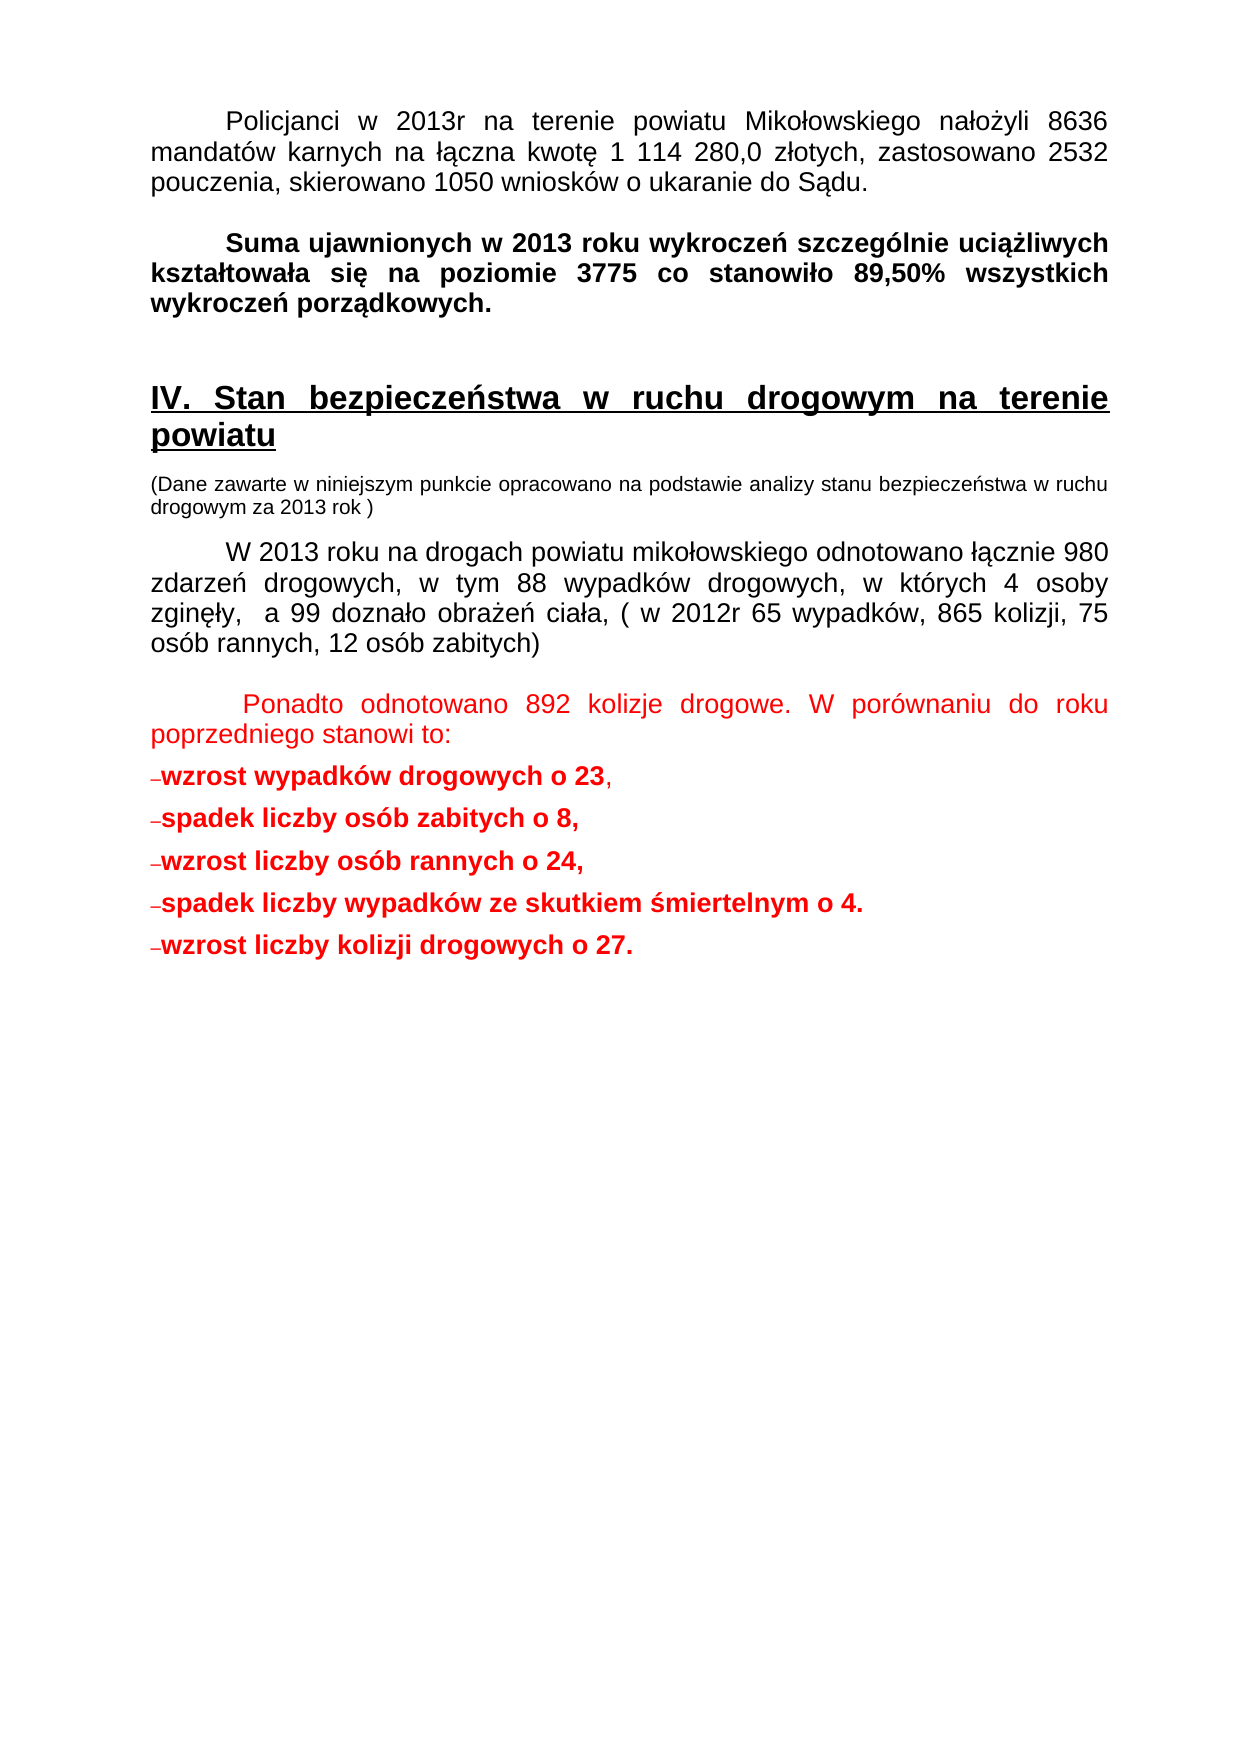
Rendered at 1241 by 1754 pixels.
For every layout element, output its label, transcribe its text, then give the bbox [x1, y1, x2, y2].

text Ponadto odnotowano 892 kolizje drogowe. W porównaniu do roku poprzedniego stanowi to: [150, 689, 1109, 749]
subtitle powiatu [150, 412, 1109, 454]
list wzrost liczby kolizji drogowych o 27. [150, 930, 1109, 960]
list wzrost wypadków drogowych o 23, [150, 761, 1109, 792]
list spadek liczby osób zabitych o 8, [150, 803, 1109, 834]
list wzrost liczby osób rannych o 24, [150, 846, 1109, 876]
text W 2013 roku na drogach powiatu mikołowskiego odnotowano łącznie 980 zdarzeń drogowych, w tym 88 wypadków drogowych, w których 4 osoby zginęły, a 99 doznało obrażeń ciała, ( w 2012r 65 wypadków, 865 kolizji, 75 osób rannych, 12 osób zabitych) [150, 537, 1109, 659]
text Suma ujawnionych w 2013 roku wykroczeń szczególnie uciążliwych kształtowała się na poziomie 3775 co stanowiło 89,50% wszystkich wykroczeń porządkowych. [150, 227, 1109, 318]
text (Dane zawarte w niniejszym punkcie opracowano na podstawie analizy stanu bezpieczeństwa w ruchu drogowym za 2013 rok ) [150, 472, 1109, 519]
subtitle IV. Stan bezpieczeństwa w ruchu drogowym na terenie [150, 379, 1109, 411]
text Policjanci w 2013r na terenie powiatu Mikołowskiego nałożyli 8636 mandatów karnych na łączna kwotę 1 114 280,0 złotych, zastosowano 2532 pouczenia, skierowano 1050 wniosków o ukaranie do Sądu. [150, 106, 1109, 197]
list spadek liczby wypadków ze skutkiem śmiertelnym o 4. [150, 888, 1109, 918]
